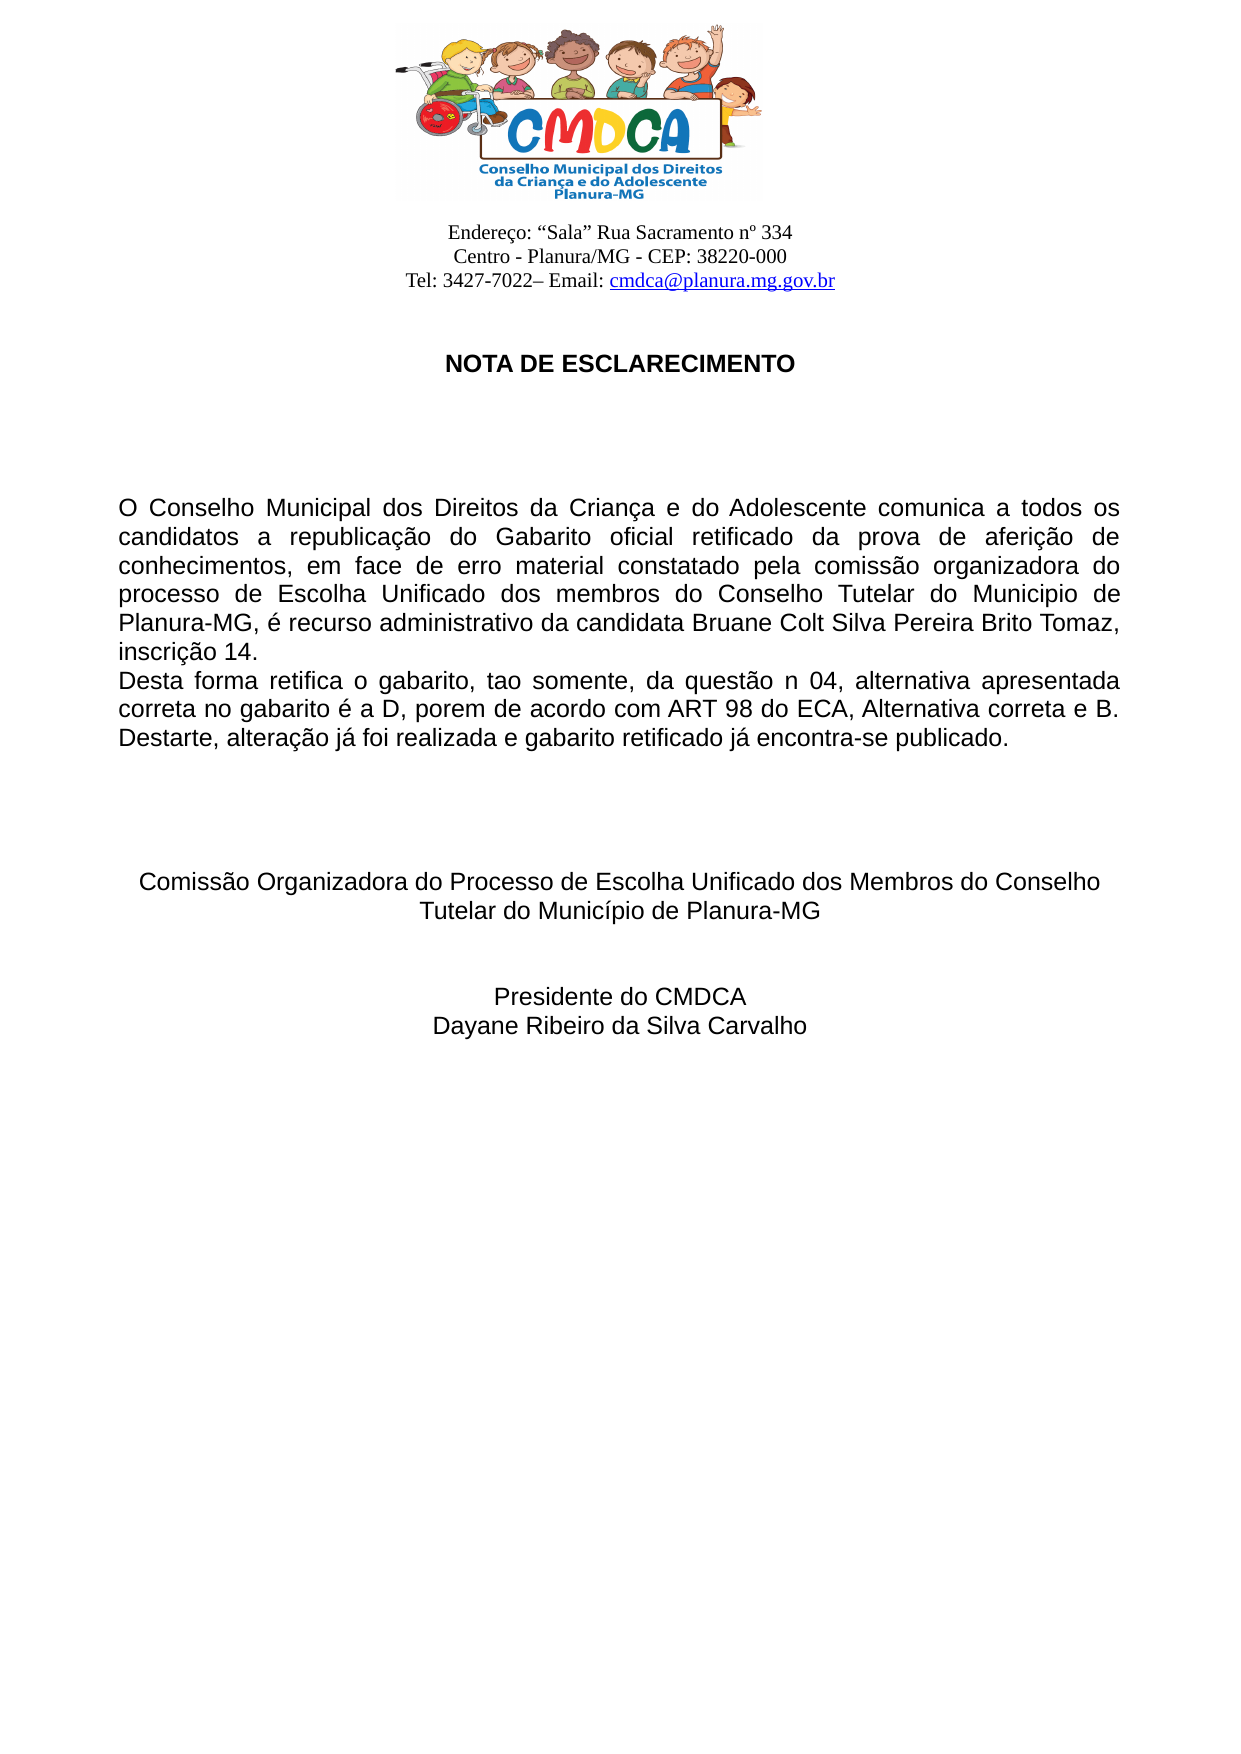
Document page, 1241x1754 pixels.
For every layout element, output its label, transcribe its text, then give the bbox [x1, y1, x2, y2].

text O Conselho Municipal dos Direitos da Criança e do Adolescente comunica a todos os candidatos a republicação do Gabarito oficial retificado da prova de aferição de conhecimentos, em face de erro material constatado pela comissão organizadora do processo de Escolha Unificado dos membros do Conselho Tutelar do Municipio de Planura-MG, é recurso administrativo da candidata Bruane Colt Silva Pereira Brito Tomaz, inscrição 14. [118, 493, 1122, 666]
text Dayane Ribeiro da Silva Carvalho [118, 1011, 1122, 1039]
text Centro - Planura/MG - CEP: 38220-000 [118, 244, 1122, 268]
picture [395, 23, 763, 201]
text NOTA DE ESCLARECIMENTO [118, 349, 1122, 378]
text Endereço: “Sala” Rua Sacramento nº 334 [118, 220, 1122, 244]
text Comissão Organizadora do Processo de Escolha Unificado dos Membros do Conselho Tutelar do Município de Planura-MG [118, 867, 1122, 924]
text Desta forma retifica o gabarito, tao somente, da questão n 04, alternativa apresentada correta no gabarito é a D, porem de acordo com ART 98 do ECA, Alternativa correta e B. Destarte, alteração já foi realizada e gabarito retificado já encontra-se publicado. [118, 666, 1122, 752]
text Presidente do CMDCA [118, 982, 1122, 1011]
text Tel: 3427-7022– Email: cmdca@planura.mg.gov.br [118, 268, 1122, 292]
